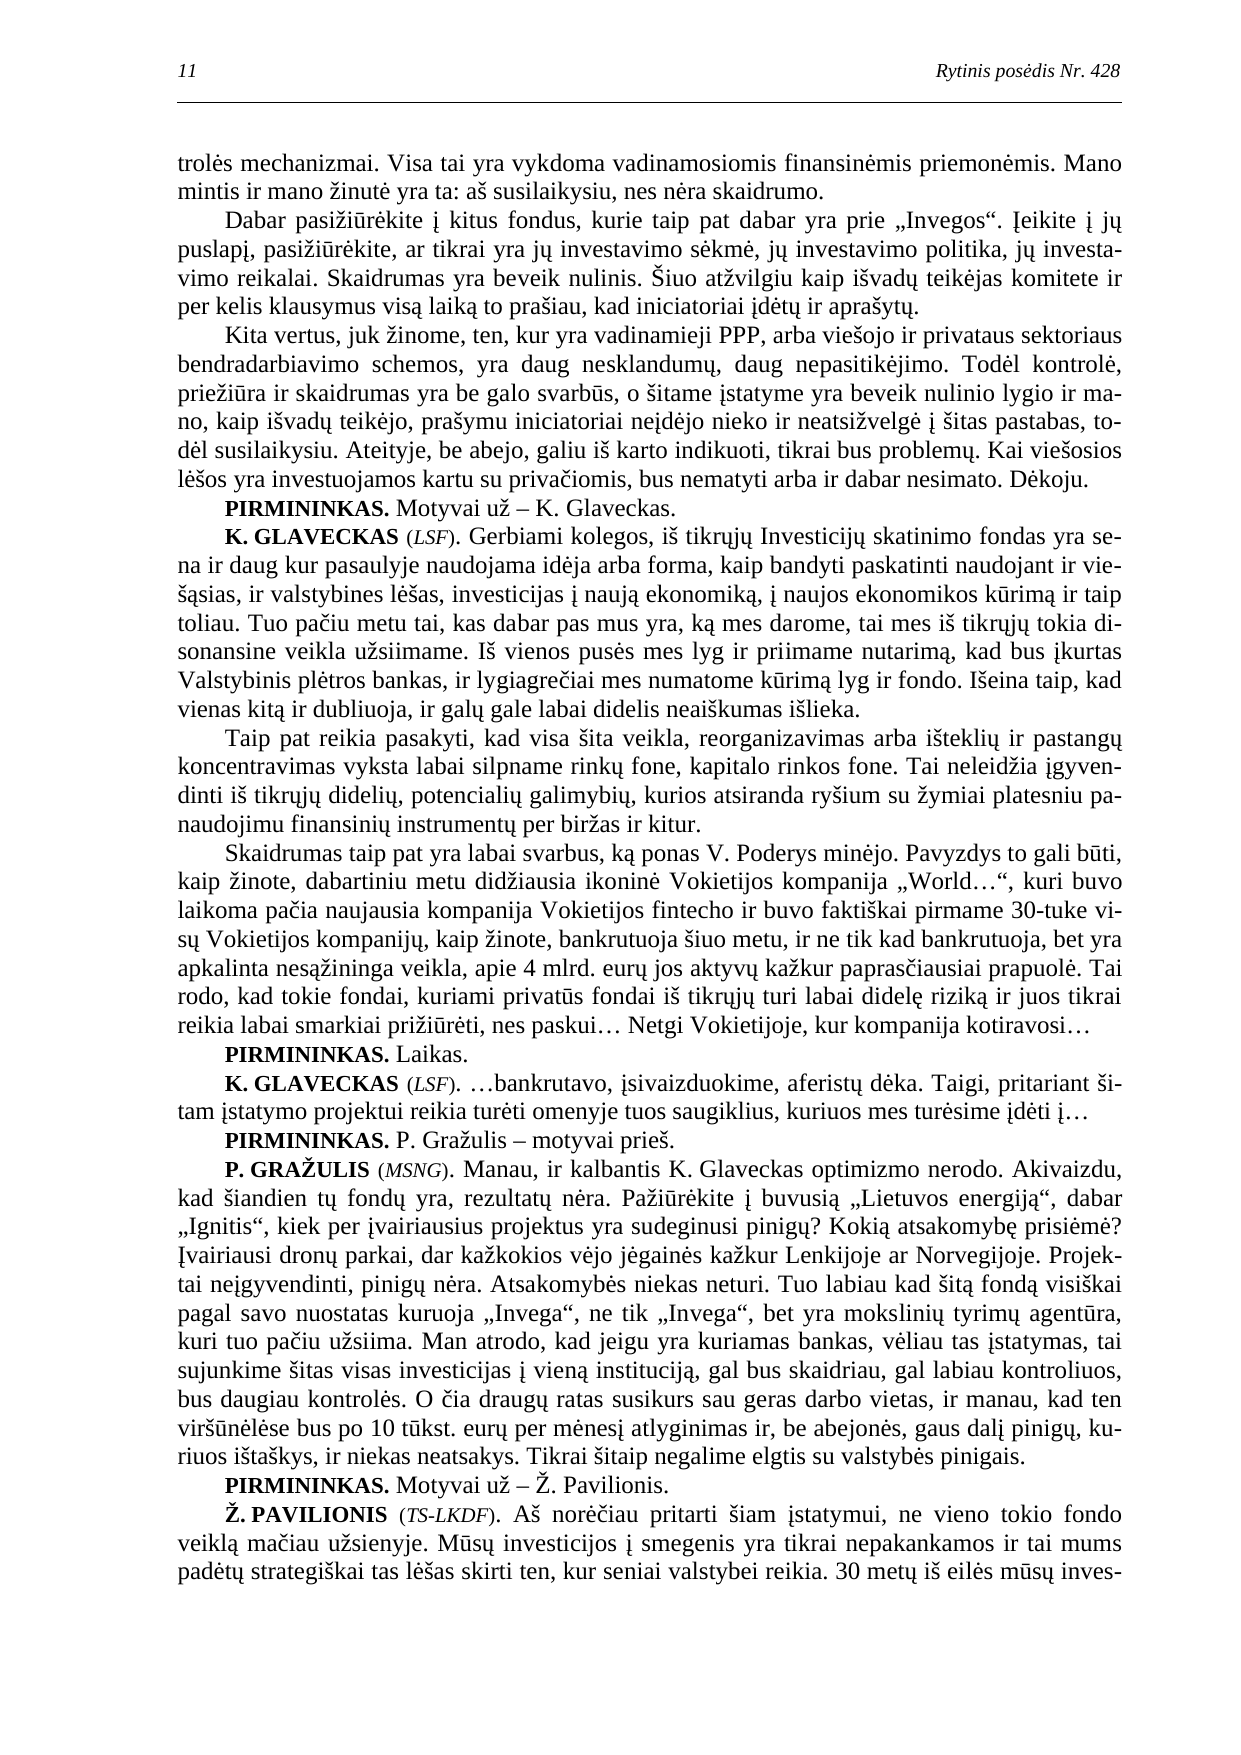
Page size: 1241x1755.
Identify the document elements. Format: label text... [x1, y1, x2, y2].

text PIRMININKAS. Mo­ty­vai už – K. Gla­vec­kas. [177, 493, 1122, 521]
text PIRMININKAS. Mo­ty­vai už – Ž. Pa­vi­lio­nis. [177, 1470, 1122, 1499]
text PIRMININKAS. P. Gra­žu­lis – mo­ty­vai prieš. [177, 1125, 1122, 1154]
text K. GLAVECKAS (LSF). …ban­kru­ta­vo, įsi­vaiz­duo­ki­me, afe­ris­tų dė­ka. Tai­gi, pri­ta­riant ši­tam įsta­ty­mo pro­jek­tui rei­kia tu­rė­ti ome­ny­je tuos sau­gik­lius, ku­riuos mes tu­rė­si­me įdė­ti į… [177, 1068, 1122, 1125]
text Ki­ta ver­tus, juk ži­no­me, ten, kur yra va­di­na­mie­ji PPP, ar­ba vie­šo­jo ir pri­va­taus sek­to­riaus ben­dra­dar­bia­vi­mo sche­mos, yra daug ne­sklan­du­mų, daug ne­pa­si­ti­kė­ji­mo. To­dėl kon­tro­lė, prie­žiū­ra ir skaid­ru­mas yra be ga­lo svar­būs, o ši­ta­me įsta­ty­me yra be­veik nu­li­nio ly­gio ir ma­no, kaip iš­va­dų tei­kė­jo, pra­šy­mu ini­cia­to­riai ne­įdė­jo nie­ko ir neat­si­žvel­gė į ši­tas pa­sta­bas, to­dėl su­si­lai­ky­siu. At­ei­ty­je, be abe­jo, ga­liu iš kar­to in­di­kuo­ti, tik­rai bus pro­ble­mų. Kai vie­šosios lė­šos yra in­ves­tuo­ja­mos kar­tu su pri­va­čio­mis, bus ne­ma­ty­ti ar­ba ir da­bar ne­si­ma­to. Dė­ko­ju. [177, 320, 1122, 493]
text K. GLAVECKAS (LSF). Ger­bia­mi ko­le­gos, iš tik­rų­jų In­ves­ti­ci­jų ska­ti­ni­mo fon­das yra se­na ir daug kur pa­sau­ly­je nau­do­ja­ma idė­ja ar­ba for­ma, kaip ban­dy­ti pa­ska­tin­ti nau­do­jant ir vie­šąsias, ir vals­ty­bi­nes lė­šas, in­ves­ti­ci­jas į nau­ją eko­no­mi­ką, į nau­jos eko­no­mi­kos kū­ri­mą ir taip to­liau. Tuo pa­čiu me­tu tai, kas da­bar pas mus yra, ką mes da­ro­me, tai mes iš tik­rų­jų to­kia di­so­nan­si­ne veik­la už­si­i­ma­me. Iš vie­nos pu­sės mes lyg ir pri­ima­me nu­ta­ri­mą, kad bus įkur­tas Vals­ty­bi­nis plėt­ros ban­kas, ir ly­gia­gre­čiai mes nu­ma­to­me kū­ri­mą lyg ir fon­do. Iš­ei­na taip, kad vie­nas ki­tą ir dub­liuo­ja, ir ga­lų ga­le la­bai di­de­lis ne­aiš­ku­mas iš­lie­ka. [177, 521, 1122, 723]
text Da­bar pa­si­žiū­rė­ki­te į ki­tus fon­dus, ku­rie taip pat da­bar yra prie „In­ve­gos“. Įei­ki­te į jų pus­la­pį, pa­si­žiū­rė­ki­te, ar tik­rai yra jų in­ves­ta­vi­mo sėk­mė, jų in­ves­ta­vi­mo po­li­ti­ka, jų in­ves­ta­vi­mo rei­ka­lai. Skaid­ru­mas yra be­veik nu­li­nis. Šiuo at­žvil­giu kaip iš­va­dų tei­kė­jas ko­mi­te­te ir per ke­lis klau­sy­mus vi­są lai­ką to pra­šiau, kad ini­cia­to­riai įdė­tų ir ap­ra­šy­tų. [177, 205, 1122, 320]
text Taip pat rei­kia pa­sa­ky­ti, kad vi­sa ši­ta veik­la, re­or­ga­ni­za­vi­mas ar­ba iš­tek­lių ir pa­stan­gų kon­cen­tra­vi­mas vyks­ta la­bai sil­pna­me rin­kų fo­ne, ka­pi­ta­lo rin­kos fo­ne. Tai ne­lei­džia įgy­ven­din­ti iš tik­rų­jų di­de­lių, po­ten­cia­lių ga­li­my­bių, ku­rios at­si­ran­da ry­šium su žy­miai pla­tes­niu pa­nau­do­ji­mu fi­nan­si­nių in­stru­men­tų per bir­žas ir ki­tur. [177, 723, 1122, 838]
text P. GRAŽULIS (MSNG). Ma­nau, ir kal­ban­tis K. Gla­vec­kas op­ti­miz­mo ne­ro­do. Aki­vaiz­du, kad šian­dien tų fon­dų yra, re­zul­ta­tų nė­ra. Pa­žiū­rė­ki­te į bu­vu­sią „Lie­tu­vos ener­gi­ją“, da­bar „Igni­tis“, kiek per įvai­riau­sius pro­jek­tus yra su­de­gi­nu­si pi­ni­gų? Ko­kią at­sa­ko­my­bę pri­si­ė­mė? Įvai­riau­si dro­nų par­kai, dar kaž­ko­kios vė­jo jė­gai­nės kaž­kur Len­ki­jo­je ar Nor­ve­gi­jo­je. Pro­jek­tai ne­įgy­ven­din­ti, pi­ni­gų nė­ra. At­sa­ko­my­bės nie­kas ne­tu­ri. Tuo la­biau kad ši­tą fon­dą vi­siš­kai pa­gal sa­vo nuo­sta­tas ku­ruo­ja „In­ve­ga“, ne tik „In­ve­ga“, bet yra moks­li­nių ty­ri­mų agen­tū­ra, ku­ri tuo pa­čiu už­si­i­ma. Man at­ro­do, kad jei­gu yra ku­ria­mas ban­kas, vė­liau tas įsta­ty­mas, tai su­jun­ki­me ši­tas vi­sas in­ves­ti­ci­jas į vie­ną ins­ti­tu­ci­ją, gal bus skaid­riau, gal la­biau kon­tro­liuos, bus dau­giau kon­tro­lės. O čia drau­gų ra­tas su­si­kurs sau ge­ras dar­bo vie­tas, ir ma­nau, kad ten vir­šū­nė­lė­se bus po 10 tūkst. eu­rų per mė­ne­sį at­ly­gi­ni­mas ir, be abe­jo­nės, gaus da­lį pi­ni­gų, ku­riuos iš­taš­kys, ir nie­kas ne­at­sa­kys. Tik­rai ši­taip ne­ga­li­me elg­tis su vals­ty­bės pi­ni­gais. [177, 1154, 1122, 1470]
text tro­lės me­cha­niz­mai. Vi­sa tai yra vyk­do­ma va­di­na­mo­sio­mis fi­nan­si­nė­mis prie­mo­nė­mis. Ma­no min­tis ir ma­no ži­nu­tė yra ta: aš su­si­lai­ky­siu, nes nė­ra skaid­ru­mo. [177, 148, 1122, 205]
text PIRMININKAS. Lai­kas. [177, 1039, 1122, 1068]
text Ž. PAVILIONIS (TS-LKDF). Aš no­rė­čiau pri­tar­ti šiam įsta­ty­mui, ne vie­no to­kio fon­do veik­lą ma­čiau už­sie­ny­je. Mū­sų in­ves­ti­ci­jos į sme­ge­nis yra tik­rai ne­pa­kan­ka­mos ir tai mums pa­dė­tų stra­te­giš­kai tas lė­šas skir­ti ten, kur se­niai vals­ty­bei rei­kia. 30 me­tų iš ei­lės mū­sų in­ves­ [177, 1499, 1122, 1585]
text Skaid­ru­mas taip pat yra la­bai svar­bus, ką po­nas V. Po­de­rys mi­nė­jo. Pa­vyz­dys to ga­li bū­ti, kaip ži­no­te, da­bar­ti­niu me­tu di­džiau­sia iko­ni­nė Vo­kie­ti­jos kom­pa­ni­ja „World…“, ku­ri bu­vo lai­ko­ma pa­čia nau­jau­sia kom­pa­ni­ja Vo­kie­ti­jos fin­te­cho ir bu­vo fak­tiš­kai pir­ma­me 30-tu­ke vi­sų Vo­kie­ti­jos kom­pa­ni­jų, kaip ži­no­te, ban­kru­tuo­ja šiuo me­tu, ir ne tik kad ban­kru­tuo­ja, bet yra ap­ka­lin­ta ne­są­ži­nin­ga veik­la, apie 4 mlrd. eu­rų jos ak­ty­vų kaž­kur pa­pras­čiau­siai pra­puo­lė. Tai ro­do, kad to­kie fon­dai, ku­ria­mi pri­va­tūs fon­dai iš tik­rų­jų tu­ri la­bai di­de­lę ri­zi­ką ir juos tik­rai rei­kia la­bai smar­kiai pri­žiū­rė­ti, nes pas­kui… Net­gi Vo­kie­ti­jo­je, kur kom­pa­ni­ja ko­ti­ra­vo­si… [177, 838, 1122, 1039]
